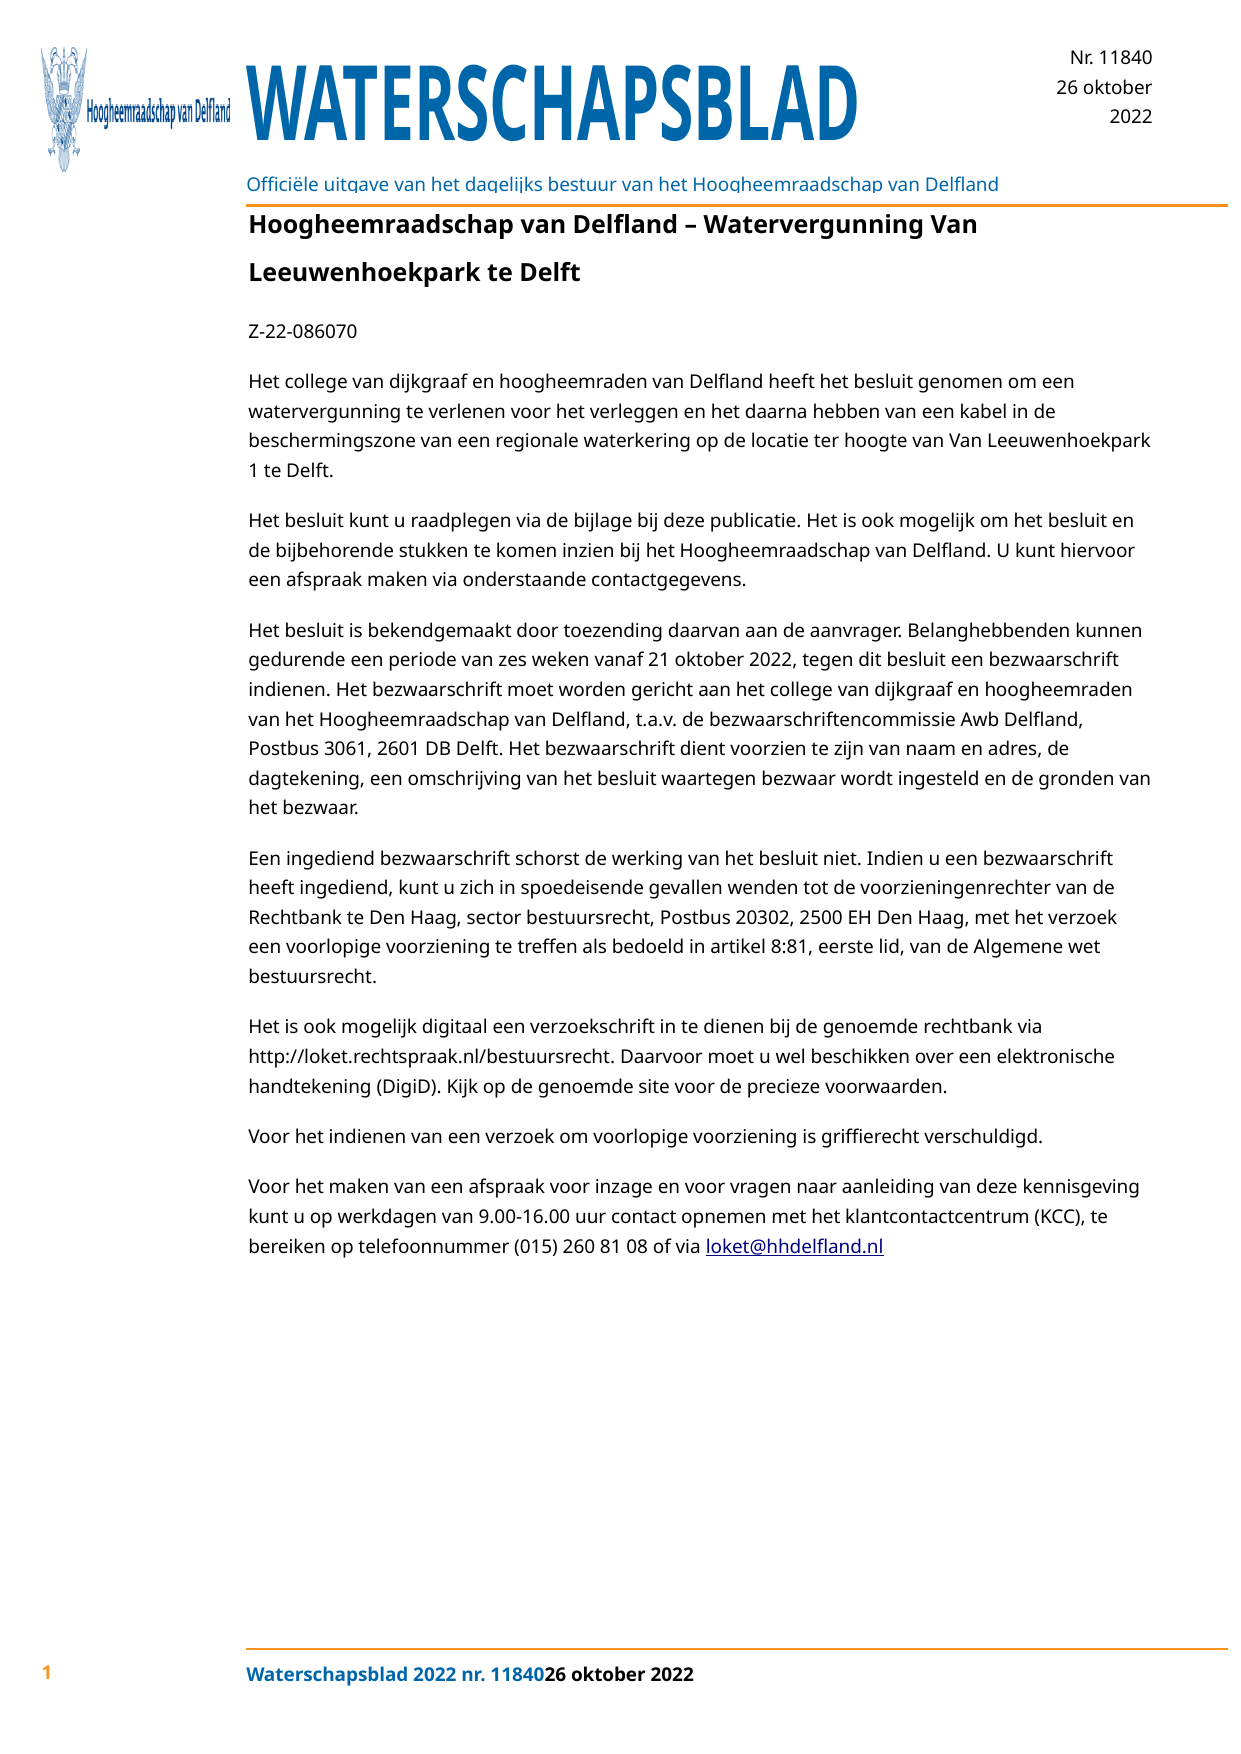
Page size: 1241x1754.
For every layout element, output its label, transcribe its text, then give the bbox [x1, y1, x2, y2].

text Het besluit is bekendgemaakt door toezending daarvan aan de aanvrager. Belanghebbenden kunnen gedurende een periode van zes weken vanaf 21 oktober 2022, tegen dit besluit een bezwaarschrift indienen. Het bezwaarschrift moet worden gericht aan het college van dijkgraaf en hoogheemraden van het Hoogheemraadschap van Delfland, t.a.v. de bezwaarschriftencommissie Awb Delfland, Postbus 3061, 2601 DB Delft. Het bezwaarschrift dient voorzien te zijn van naam en adres, de dagtekening, een omschrijving van het besluit waartegen bezwaar wordt ingesteld en de gronden van het bezwaar. [248, 617, 1152, 820]
text Het is ook mogelijk digitaal een verzoekschrift in te dienen bij de genoemde rechtbank via http://loket.rechtspraak.nl/bestuursrecht. Daarvoor moet u wel beschikken over een elektronische handtekening (DigiD). Kijk op de genoemde site voor de precieze voorwaarden. [248, 1014, 1152, 1099]
text Z-22-086070 [248, 318, 1152, 344]
text Voor het indienen van een verzoek om voorlopige voorziening is griffierecht verschuldigd. [248, 1123, 1152, 1149]
text Voor het maken van een afspraak voor inzage en voor vragen naar aanleiding van deze kennisgeving kunt u op werkdagen van 9.00-16.00 uur contact opnemen met het klantcontactcentrum (KCC), te bereiken op telefoonnummer (015) 260 81 08 of via loket@hhdelfland.nl [248, 1174, 1152, 1259]
text Het college van dijkgraaf en hoogheemraden van Delfland heeft het besluit genomen om een watervergunning te verlenen voor het verleggen en het daarna hebben van een kabel in de beschermingszone van een regionale waterkering op de locatie ter hoogte van Van Leeuwenhoekpark 1 te Delft. [248, 368, 1152, 483]
text Het besluit kunt u raadplegen via de bijlage bij deze publicatie. Het is ook mogelijk om het besluit en de bijbehorende stukken te komen inzien bij het Hoogheemraadschap van Delfland. U kunt hiervoor een afspraak maken via onderstaande contactgegevens. [248, 507, 1152, 592]
text Hoogheemraadschap van Delfland – Watervergunning Van Leeuwenhoekpark te Delft [248, 207, 1152, 288]
text Een ingediend bezwaarschrift schorst de werking van het besluit niet. Indien u een bezwaarschrift heeft ingediend, kunt u zich in spoedeisende gevallen wenden tot de voorzieningenrechter van de Rechtbank te Den Haag, sector bestuursrecht, Postbus 20302, 2500 EH Den Haag, met het verzoek een voorlopige voorziening te treffen als bedoeld in artikel 8:81, eerste lid, van de Algemene wet bestuursrecht. [248, 845, 1152, 989]
picture [41, 47, 231, 172]
